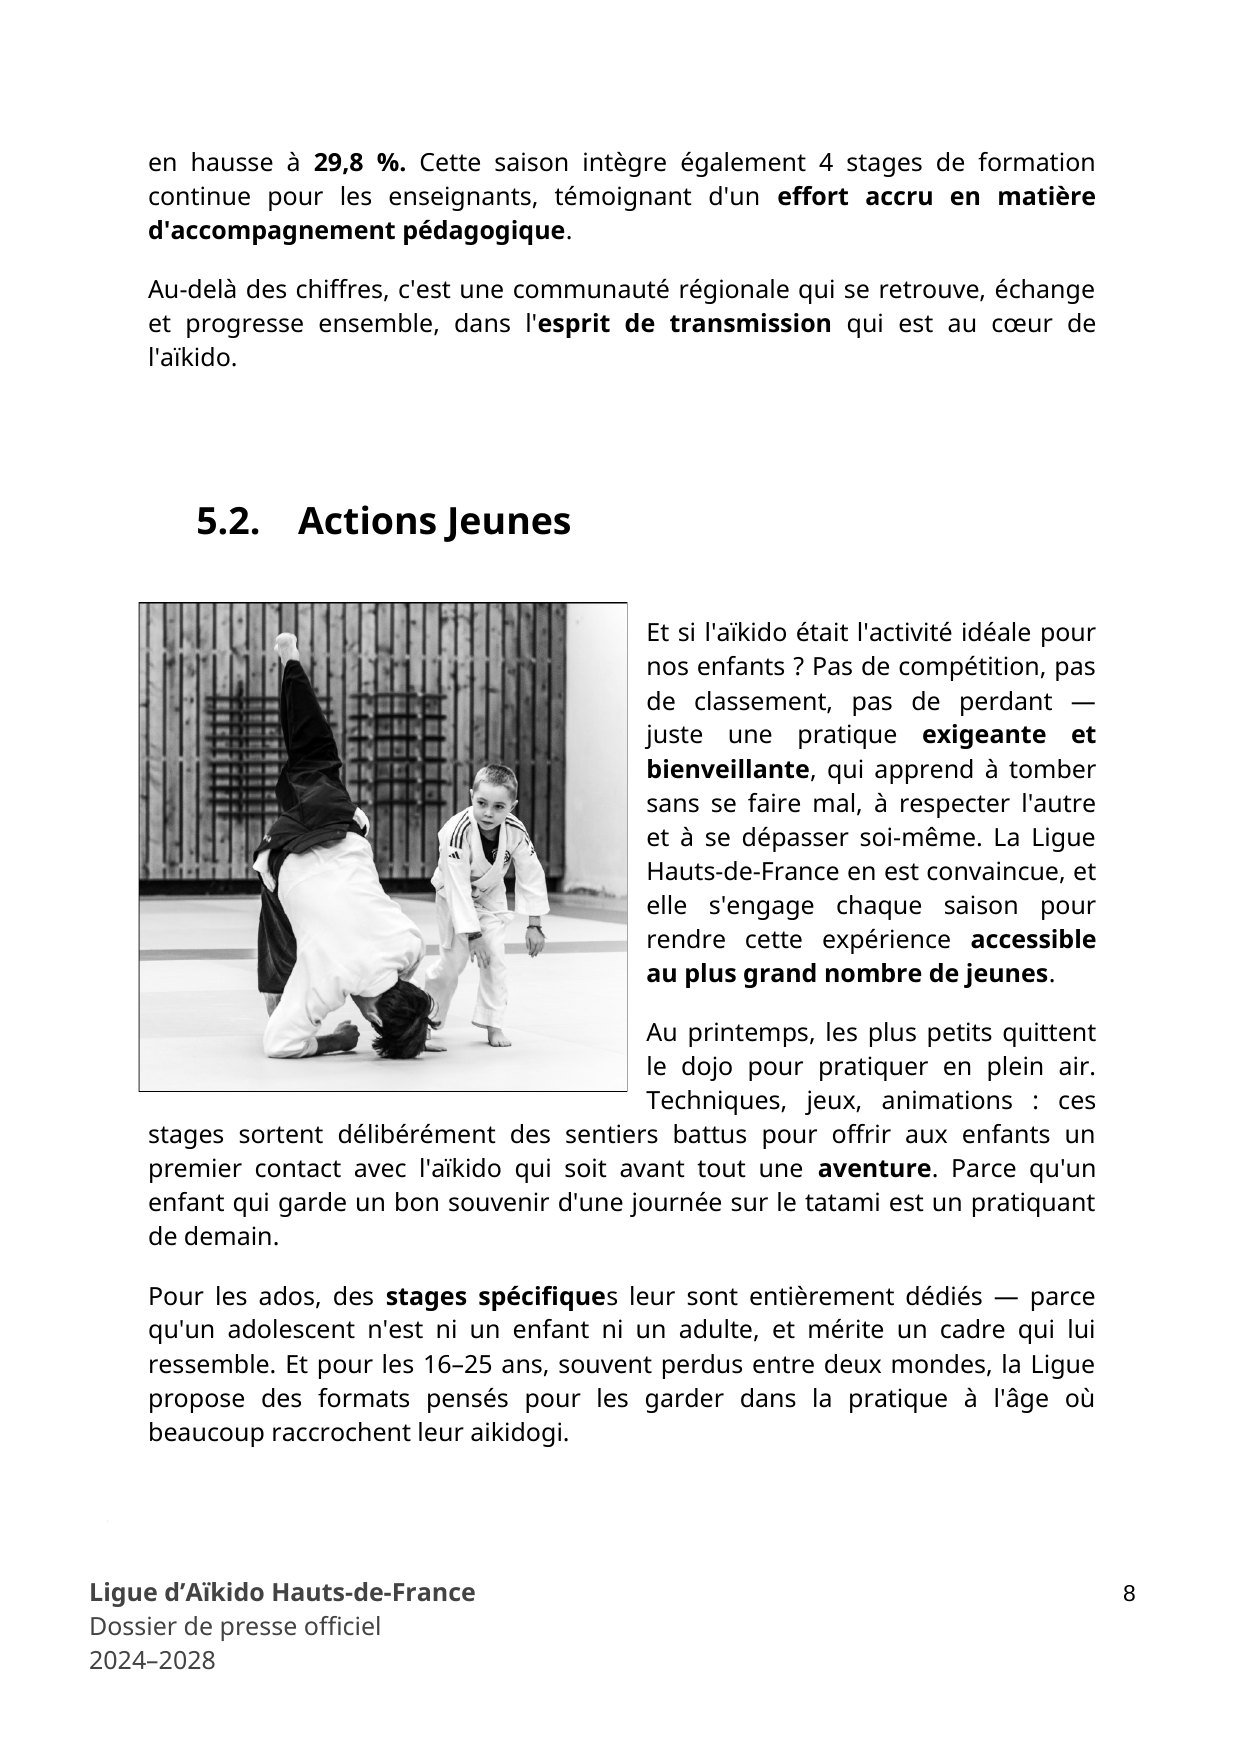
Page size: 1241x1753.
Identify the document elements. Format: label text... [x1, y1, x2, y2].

text Au-delà des chiffres, c'est une communauté régionale qui se retrouve, échange et progresse ensemble, dans l'esprit de transmission qui est au cœur de l'aïkido. [148, 272, 1097, 374]
text Et si l'aïkido était l'activité idéale pour nos enfants ? Pas de compétition, pas de classement, pas de perdant — juste une pratique exigeante et bienveillante, qui apprend à tomber sans se faire mal, à respecter l'autre et à se dépasser soi-même. La Ligue Hauts-de-France en est convaincue, et elle s'engage chaque saison pour rendre cette expérience accessible au plus grand nombre de jeunes. [628, 615, 1097, 990]
picture [138, 602, 628, 1092]
text Pour les ados, des stages spécifiques leur sont entièrement dédiés — parce qu'un adolescent n'est ni un enfant ni un adulte, et mérite un cadre qui lui ressemble. Et pour les 16–25 ans, souvent perdus entre deux mondes, la Ligue propose des formats pensés pour les garder dans la pratique à l'âge où beaucoup raccrochent leur aikidogi. [148, 1278, 1097, 1448]
text Au printemps, les plus petits quittent le dojo pour pratiquer en plein air. Techniques, jeux, animations : ces stages sortent délibérément des sentiers battus pour offrir aux enfants un premier contact avec l'aïkido qui soit avant tout une aventure. Parce qu'un enfant qui garde un bon souvenir d'une journée sur le tatami est un pratiquant de demain. [148, 1015, 1097, 1253]
subtitle Actions Jeunes [260, 495, 1097, 546]
text en hausse à 29,8 %. Cette saison intègre également 4 stages de formation continue pour les enseignants, témoignant d'un effort accru en matière d'accompagnement pédagogique. [148, 144, 1097, 247]
